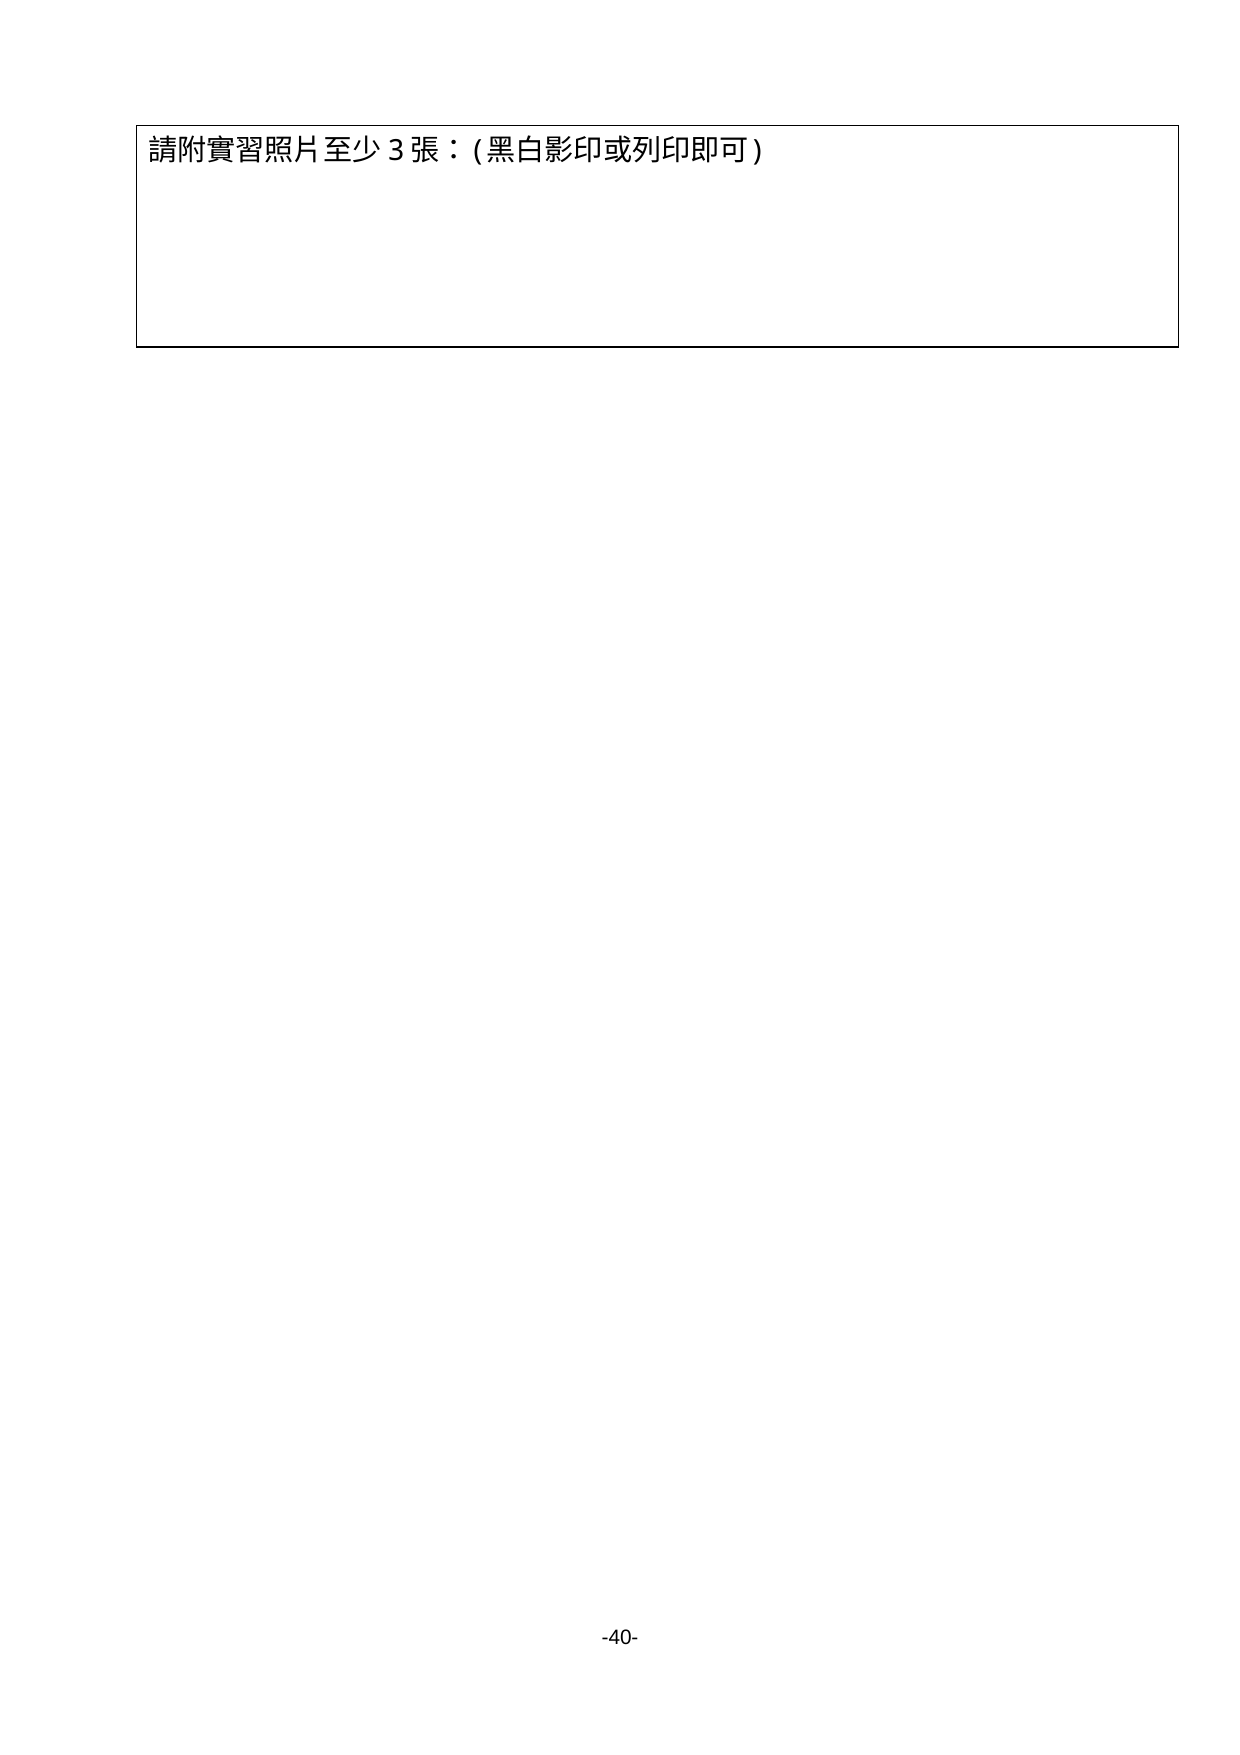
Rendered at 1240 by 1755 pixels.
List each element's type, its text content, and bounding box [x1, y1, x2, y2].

table_header 請附實習照片至少3張：(黑白影印或列印即可) [137, 126, 1178, 346]
